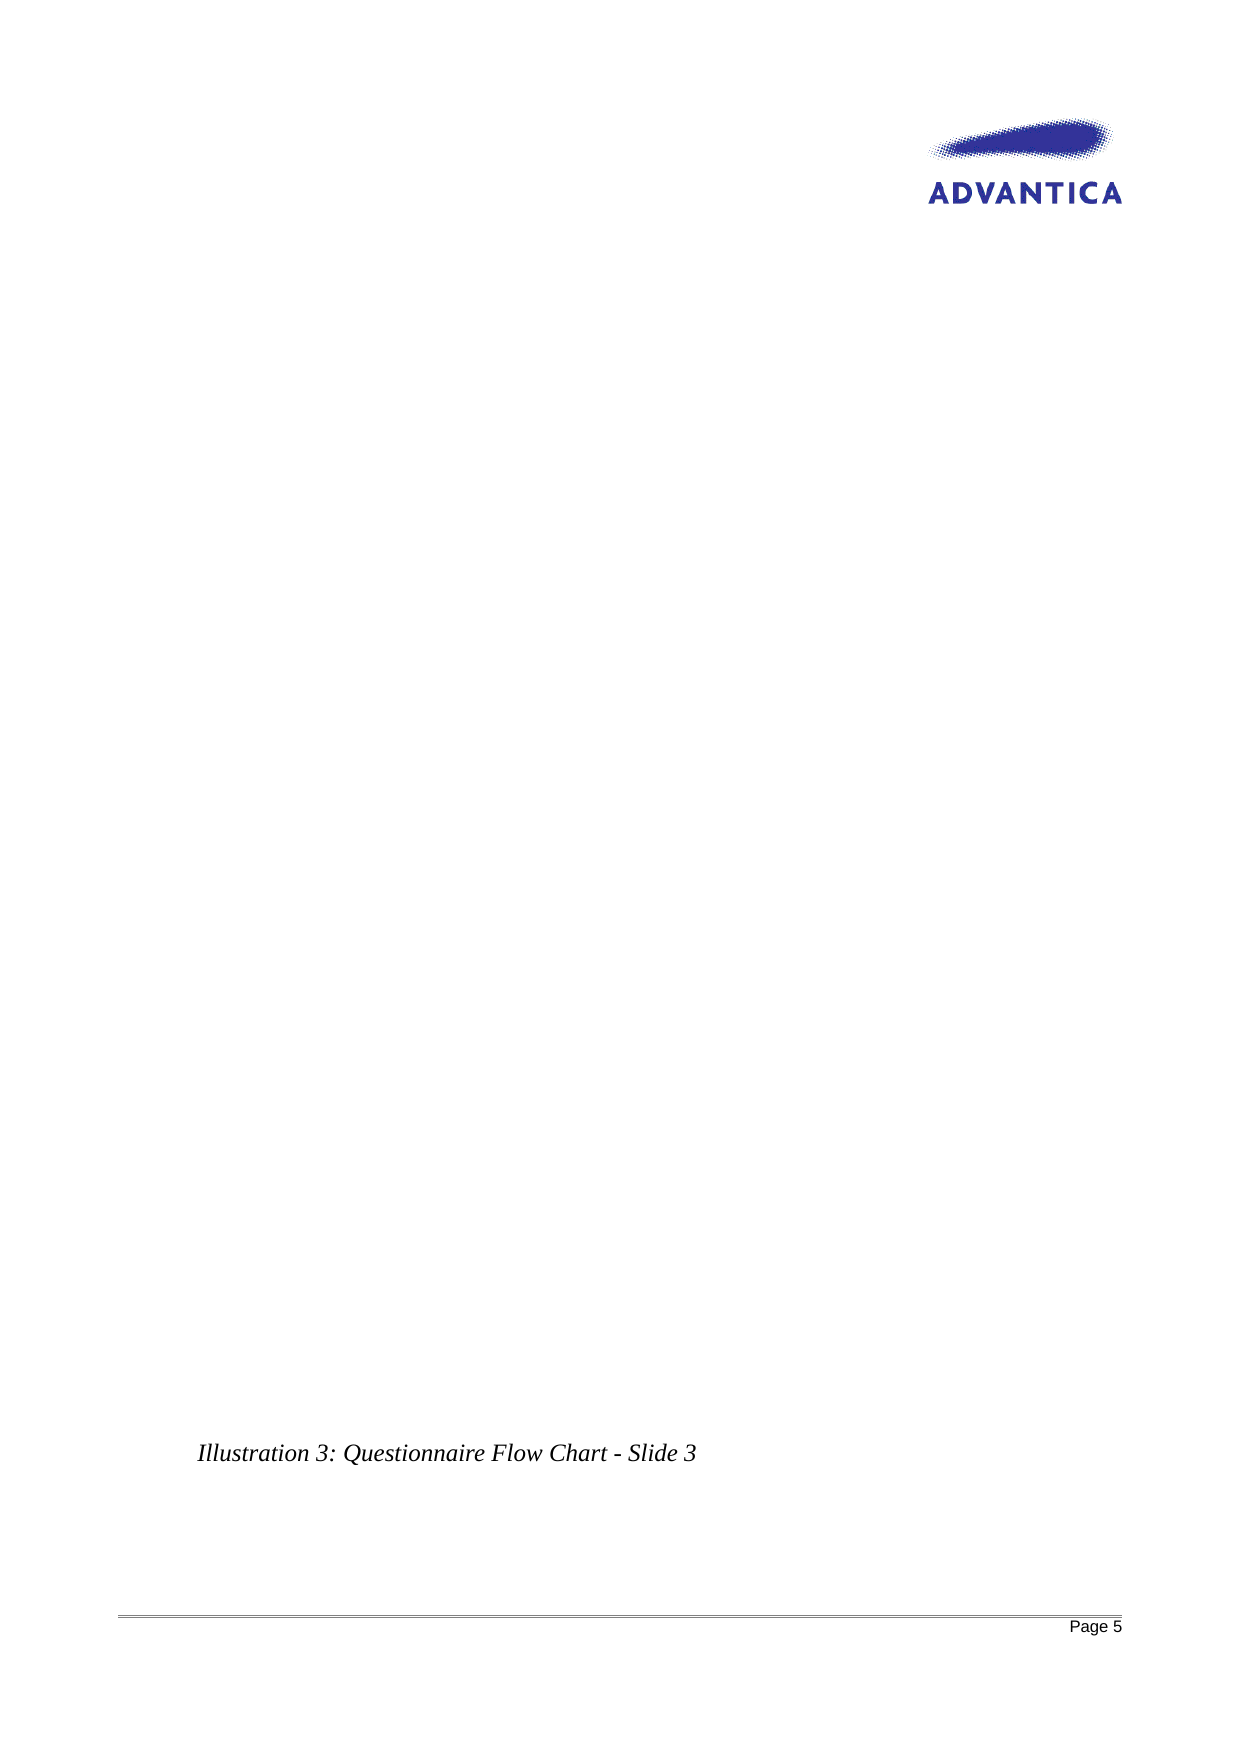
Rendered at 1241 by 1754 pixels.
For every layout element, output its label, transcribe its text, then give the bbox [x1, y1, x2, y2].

picture [927, 118, 1122, 204]
text Illustration 3: Questionnaire Flow Chart - Slide 3 [197, 243, 1043, 1467]
